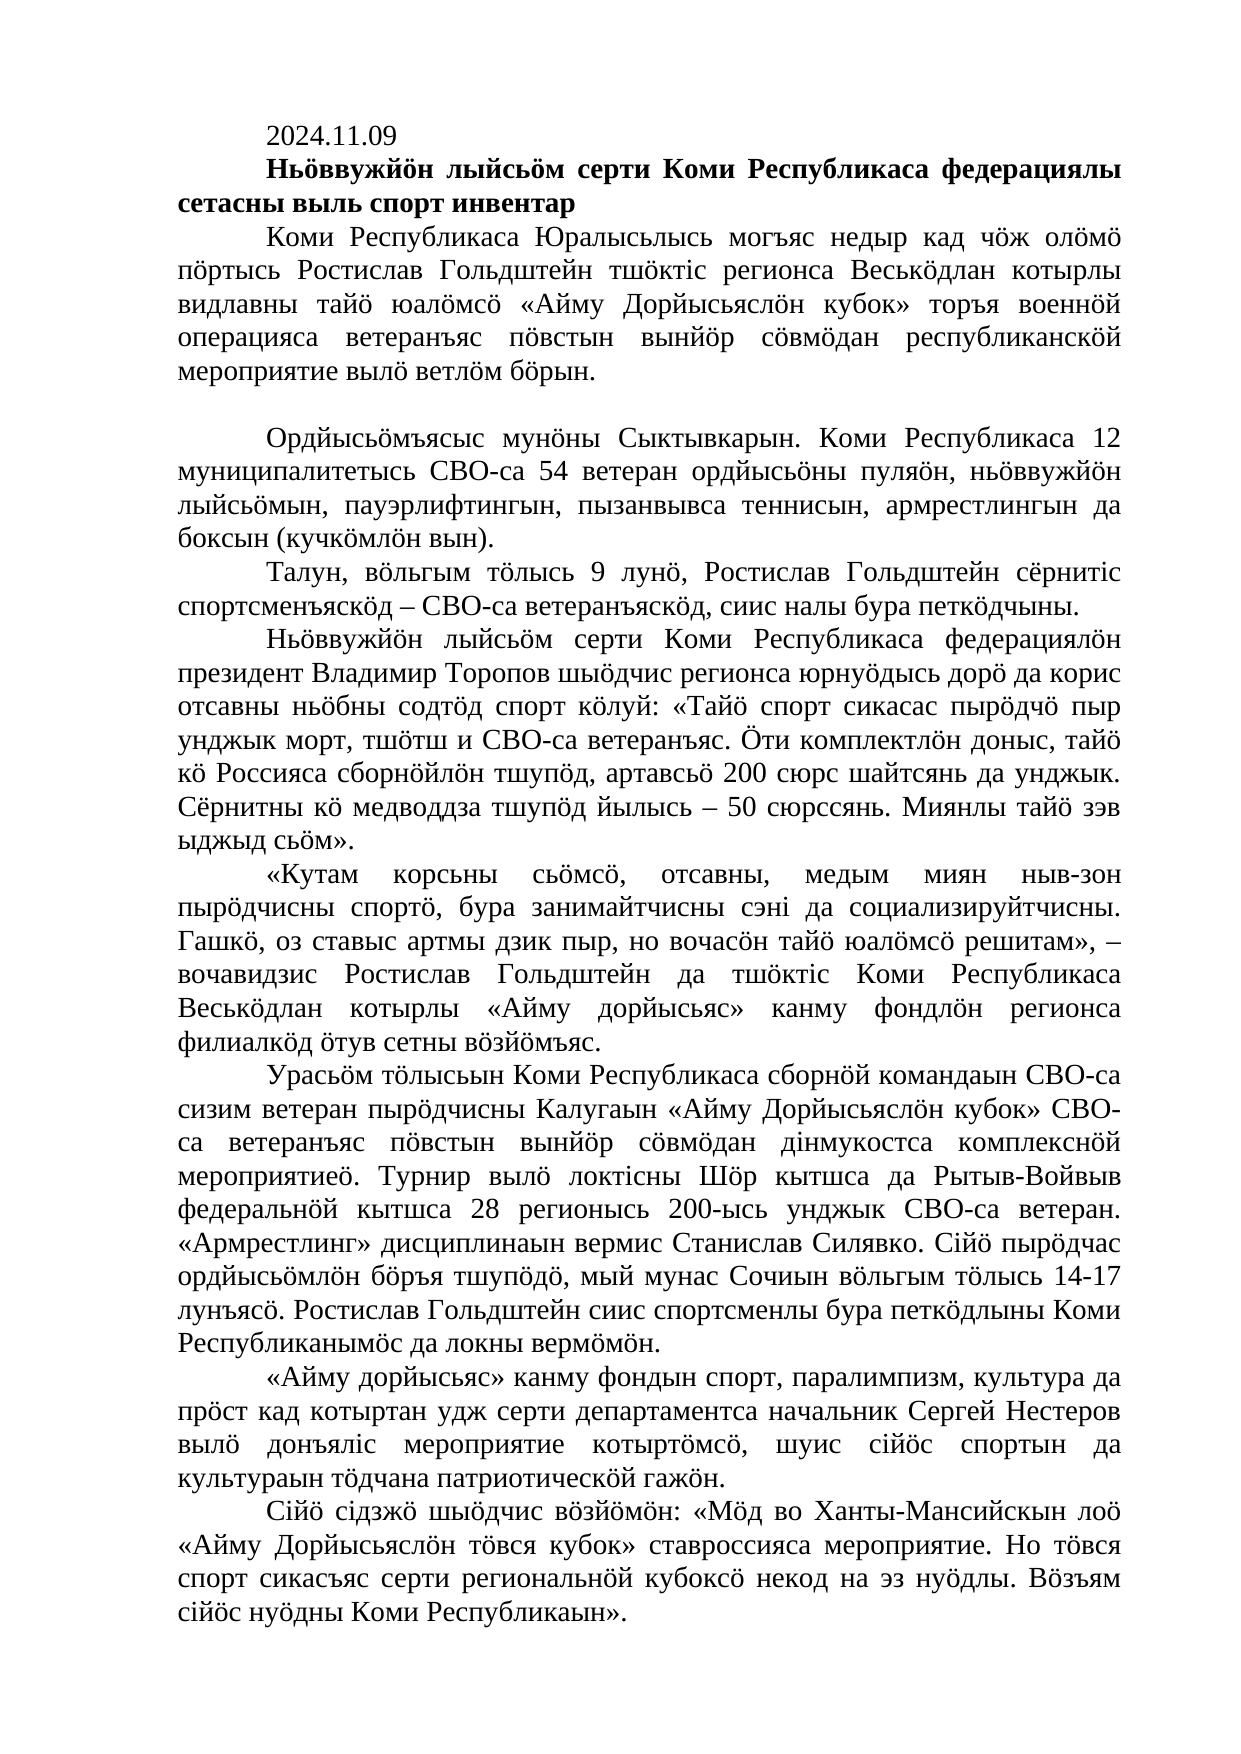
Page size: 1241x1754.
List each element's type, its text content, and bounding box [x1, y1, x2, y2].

text Сійӧ сідзжӧ шыӧдчис вӧзйӧмӧн: «Мӧд во Ханты-Мансийскын лоӧ «Айму Дорйысьяслӧн тӧвся кубок» ставроссияса мероприятие. Но тӧвся спорт сикасъяс серти региональнӧй кубоксӧ некод на эз нуӧдлы. Вӧзъям сійӧс нуӧдны Коми Республикаын». [177, 1493, 1122, 1627]
text Ньӧввужйӧн лыйсьӧм серти Коми Республикаса федерациялӧн президент Владимир Торопов шыӧдчис регионса юрнуӧдысь дорӧ да корис отсавны ньӧбны содтӧд спорт кӧлуй: «Тайӧ спорт сикасас пырӧдчӧ пыр унджык морт, тшӧтш и СВО-са ветеранъяс. Ӧти комплектлӧн доныс, тайӧ кӧ Россияса сборнӧйлӧн тшупӧд, артавсьӧ 200 сюрс шайтсянь да унджык. Сёрнитны кӧ медводдза тшупӧд йылысь – 50 сюрссянь. Миянлы тайӧ зэв ыджыд сьӧм». [177, 621, 1122, 856]
text «Кутам корсьны сьӧмсӧ, отсавны, медым миян ныв-зон пырӧдчисны спортӧ, бура занимайтчисны сэні да социализируйтчисны. Гашкӧ, оз ставыс артмы дзик пыр, но вочасӧн тайӧ юалӧмсӧ решитам», – вочавидзис Ростислав Гольдштейн да тшӧктіс Коми Республикаса Веськӧдлан котырлы «Айму дорйысьяс» канму фондлӧн регионса филиалкӧд ӧтув сетны вӧзйӧмъяс. [177, 856, 1122, 1057]
text Ордйысьӧмъясыс мунӧны Сыктывкарын. Коми Республикаса 12 муниципалитетысь СВО-са 54 ветеран ордйысьӧны пуляӧн, ньӧввужйӧн лыйсьӧмын, пауэрлифтингын, пызанвывса теннисын, армрестлингын да боксын (кучкӧмлӧн вын). [177, 420, 1122, 554]
text «Айму дорйысьяс» канму фондын спорт, паралимпизм, культура да прӧст кад котыртан удж серти департаментса начальник Сергей Нестеров вылӧ донъяліс мероприятие котыртӧмсӧ, шуис сійӧс спортын да культураын тӧдчана патриотическӧй гажӧн. [177, 1359, 1122, 1493]
text Урасьӧм тӧлысьын Коми Республикаса сборнӧй командаын СВО-са сизим ветеран пырӧдчисны Калугаын «Айму Дорйысьяслӧн кубок» СВО-са ветеранъяс пӧвстын вынйӧр сӧвмӧдан дінмукостса комплекснӧй мероприятиеӧ. Турнир вылӧ локтісны Шӧр кытшса да Рытыв-Войвыв федеральнӧй кытшса 28 регионысь 200-ысь унджык СВО-са ветеран. «Армрестлинг» дисциплинаын вермис Станислав Силявко. Сійӧ пырӧдчас ордйысьӧмлӧн бӧръя тшупӧдӧ, мый мунас Сочиын вӧльгым тӧлысь 14-17 лунъясӧ. Ростислав Гольдштейн сиис спортсменлы бура петкӧдлыны Коми Республиканымӧс да локны вермӧмӧн. [177, 1057, 1122, 1359]
text Талун, вӧльгым тӧлысь 9 лунӧ, Ростислав Гольдштейн сёрнитіс спортсменъяскӧд – СВО-са ветеранъяскӧд, сиис налы бура петкӧдчыны. [177, 554, 1122, 621]
text 2024.11.09 [177, 118, 1122, 152]
text Коми Республикаса Юралысьлысь могъяс недыр кад чӧж олӧмӧ пӧртысь Ростислав Гольдштейн тшӧктіс регионса Веськӧдлан котырлы видлавны тайӧ юалӧмсӧ «Айму Дорйысьяслӧн кубок» торъя военнӧй операцияса ветеранъяс пӧвстын вынйӧр сӧвмӧдан республиканскӧй мероприятие вылӧ ветлӧм бӧрын. [177, 219, 1122, 386]
text Ньӧввужйӧн лыйсьӧм серти Коми Республикаса федерациялы сетасны выль спорт инвентар [177, 152, 1122, 219]
